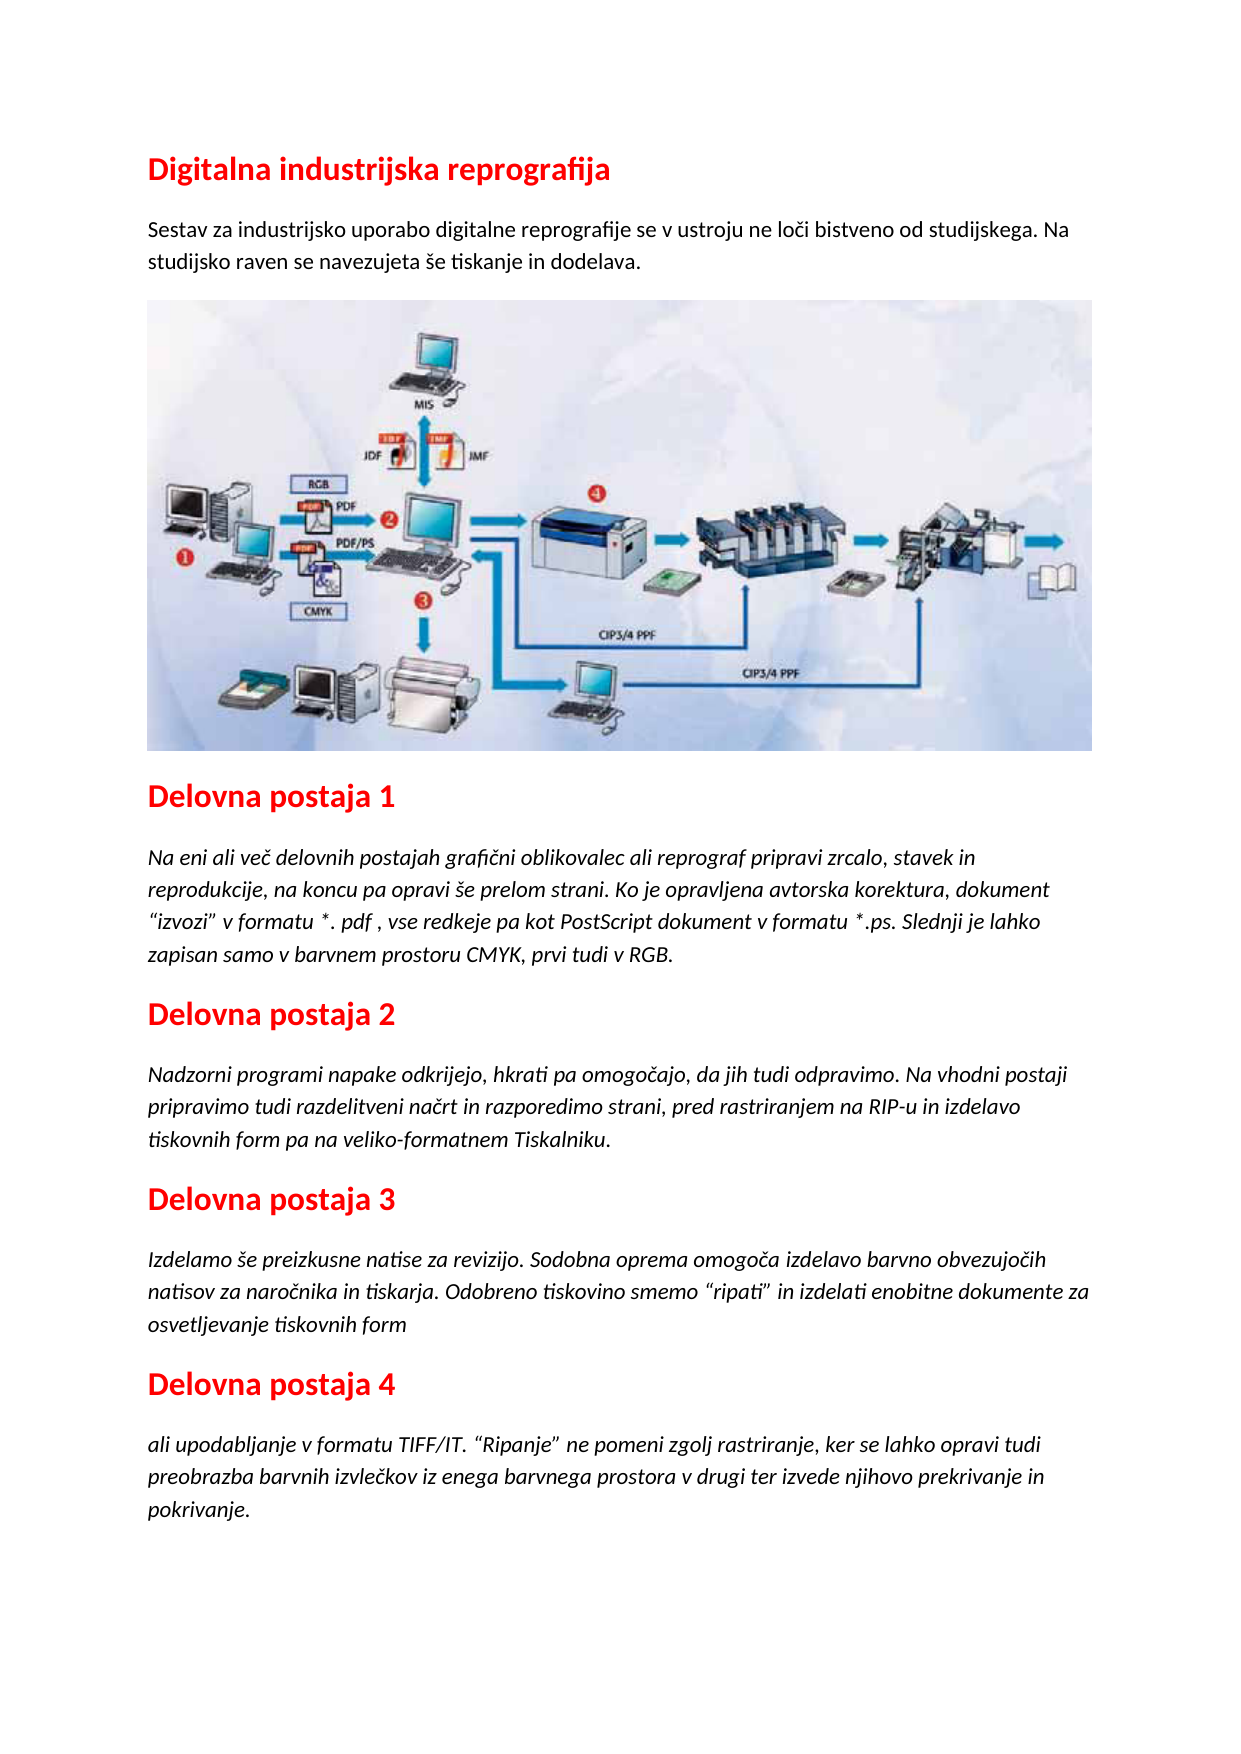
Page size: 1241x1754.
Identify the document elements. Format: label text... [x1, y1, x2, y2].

text Delovna postaja 3 [148, 1178, 1093, 1218]
text Sestav za industrijsko uporabo digitalne reprografije se v ustroju ne loči bistveno od studijskega. Na studijsko raven se navezujeta še tiskanje in dodelava. [148, 215, 1093, 275]
text Delovna postaja 4 [148, 1363, 1093, 1403]
text Izdelamo še preizkusne natise za revizijo. Sodobna oprema omogoča izdelavo barvno obvezujočih natisov za naročnika in tiskarja. Odobreno tiskovino smemo “ripati” in izdelati enobitne dokumente za osvetljevanje tiskovnih form [148, 1245, 1093, 1338]
picture [147, 300, 1092, 751]
text Na eni ali več delovnih postajah grafični oblikovalec ali reprograf pripravi zrcalo, stavek in reprodukcije, na koncu pa opravi še prelom strani. Ko je opravljena avtorska korektura, dokument “izvozi” v formatu *. pdf , vse redkeje pa kot PostScript dokument v formatu *.ps. Slednji je lahko zapisan samo v barvnem prostoru CMYK, prvi tudi v RGB. [148, 843, 1093, 968]
text Digitalna industrijska reprografija [148, 148, 1093, 188]
text Nadzorni programi napake odkrijejo, hkrati pa omogočajo, da jih tudi odpravimo. Na vhodni postaji pripravimo tudi razdelitveni načrt in razporedimo strani, pred rastriranjem na RIP-u in izdelavo tiskovnih form pa na veliko-formatnem Tiskalniku. [148, 1060, 1093, 1153]
text ali upodabljanje v formatu TIFF/IT. “Ripanje” ne pomeni zgolj rastriranje, ker se lahko opravi tudi preobrazba barvnih izvlečkov iz enega barvnega prostora v drugi ter izvede njihovo prekrivanje in pokrivanje. [148, 1430, 1093, 1523]
text Delovna postaja 2 [148, 993, 1093, 1033]
text Delovna postaja 1 [148, 776, 1093, 816]
